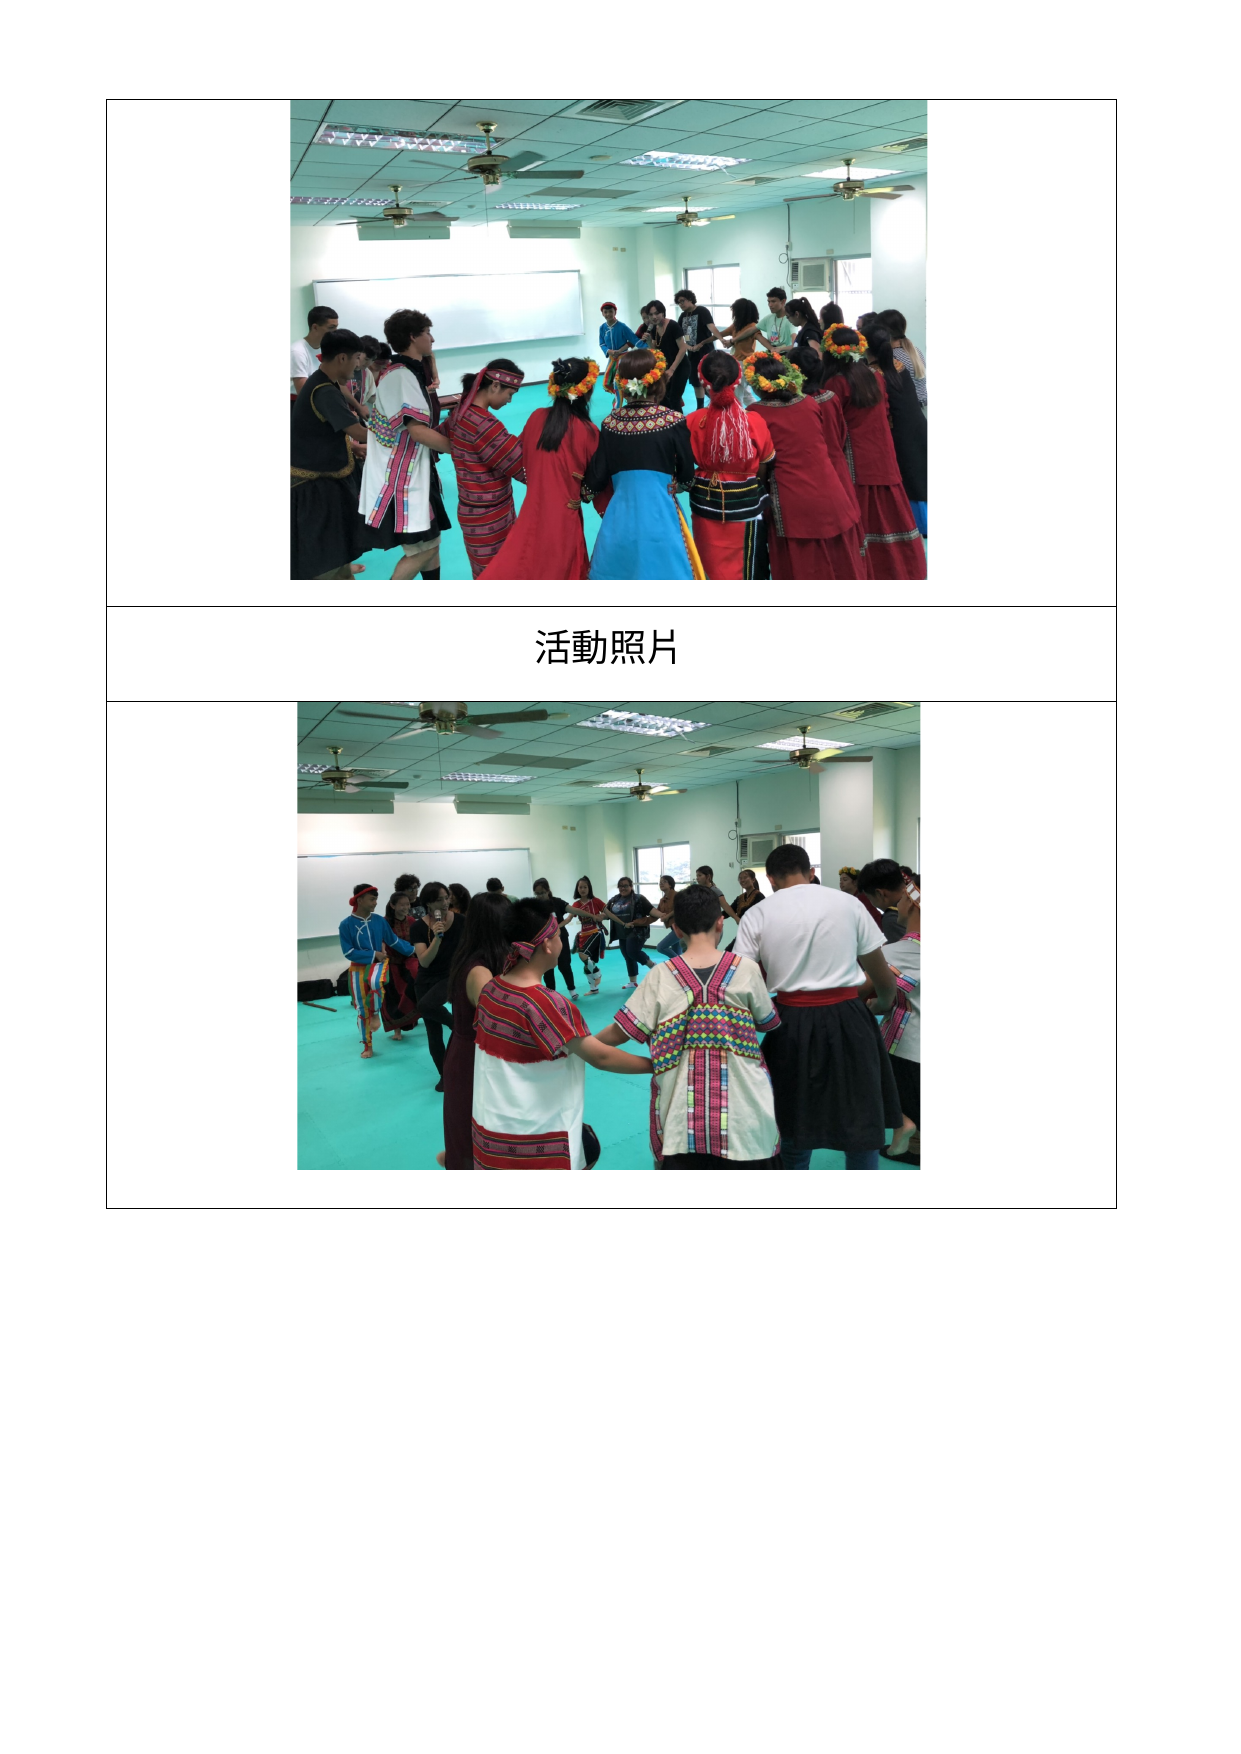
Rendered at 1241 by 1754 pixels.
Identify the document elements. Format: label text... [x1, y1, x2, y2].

picture [290, 100, 928, 580]
picture [297, 702, 921, 1170]
table_cell [107, 100, 1116, 606]
table_cell [107, 702, 1116, 1208]
table_cell 活動照片 [107, 607, 1116, 701]
